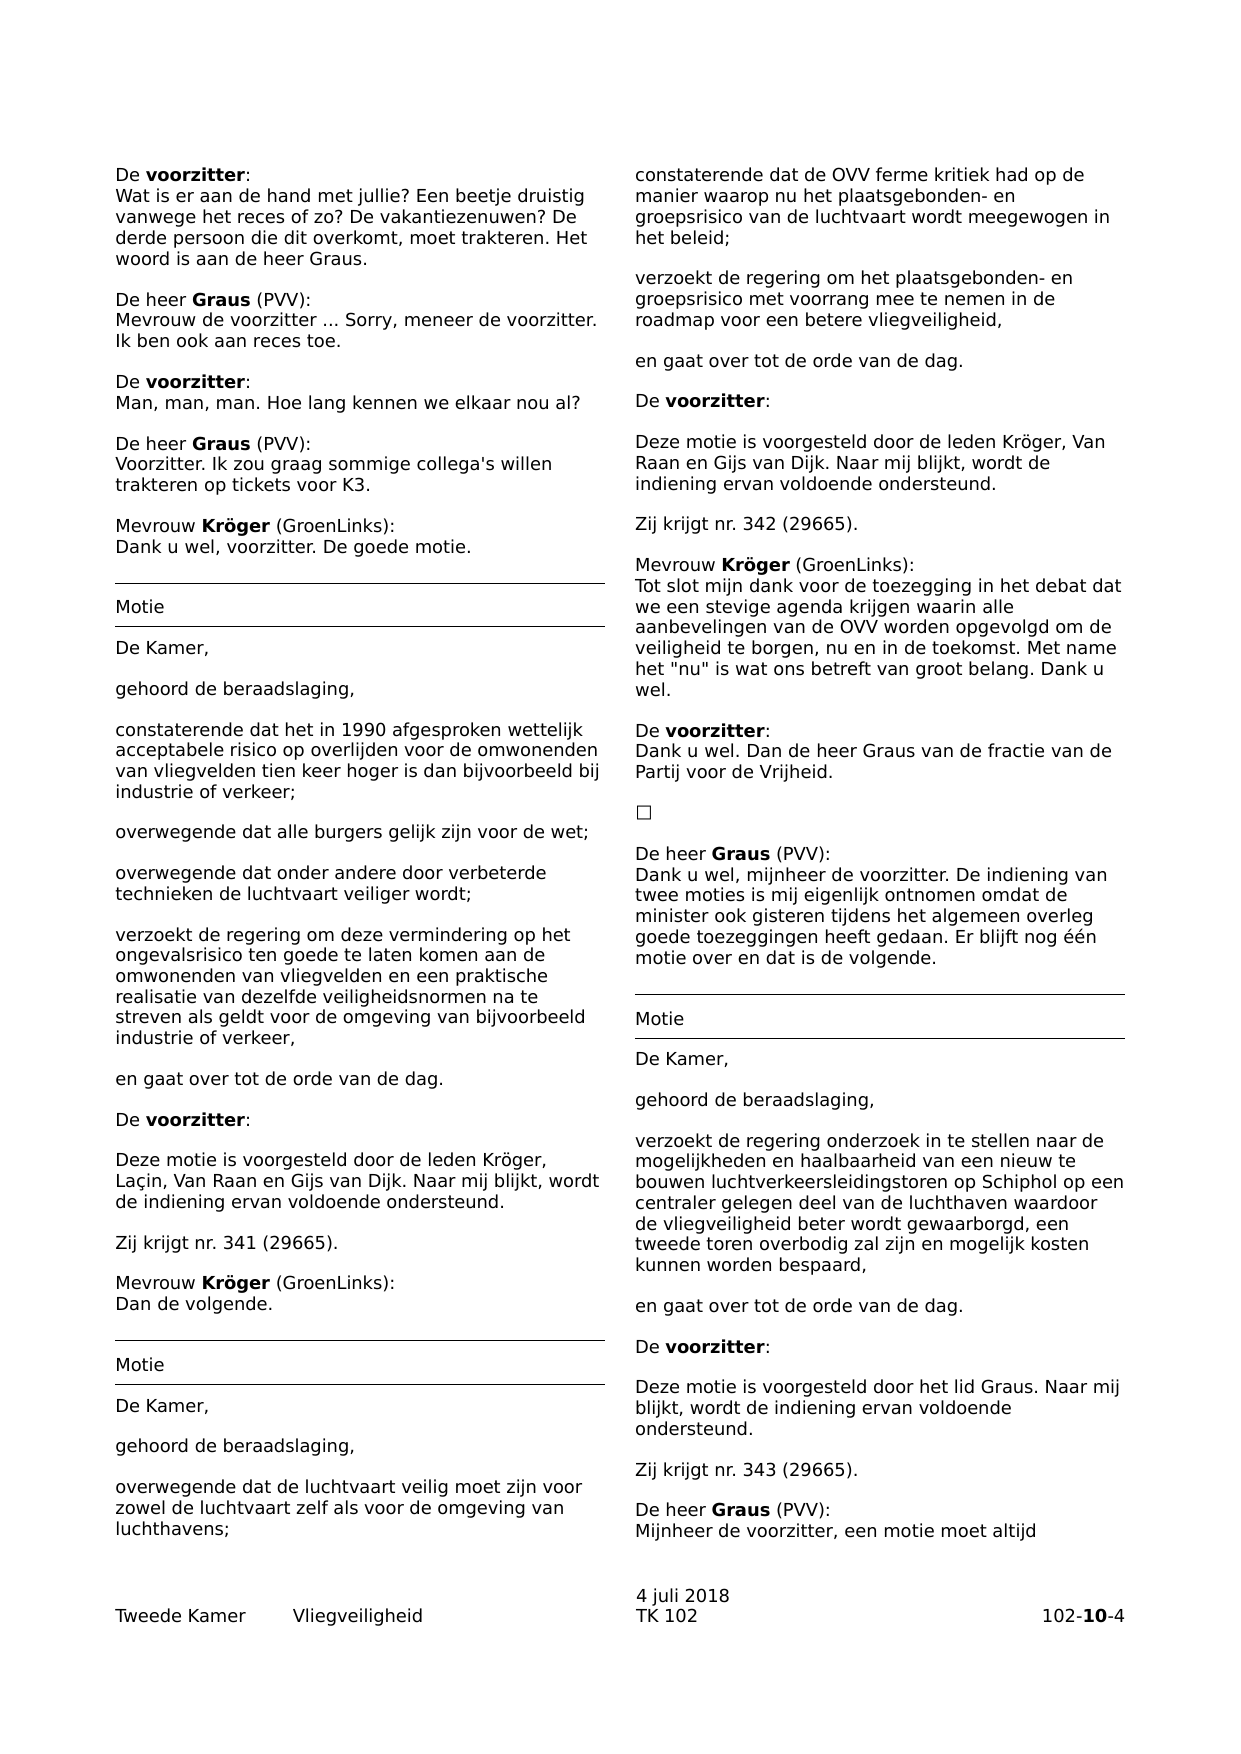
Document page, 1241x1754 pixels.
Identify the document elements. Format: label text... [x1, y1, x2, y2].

text en gaat over tot de orde van de dag. [635, 350, 1125, 371]
text Voorzitter. Ik zou graag sommige collega's willen trakteren op tickets voor K3. [115, 454, 605, 496]
text Dank u wel, voorzitter. De goede motie. [115, 536, 605, 557]
text Mevrouw Kröger (GroenLinks): [115, 516, 605, 536]
text en gaat over tot de orde van de dag. [635, 1296, 1125, 1316]
text Motie [115, 597, 605, 618]
text overwegende dat onder andere door verbeterde technieken de luchtvaart veiliger wordt; [115, 863, 605, 904]
text Mijnheer de voorzitter, een motie moet altijd [635, 1521, 1125, 1542]
text De voorzitter: [115, 372, 605, 392]
text De voorzitter: [635, 391, 1125, 412]
text Tot slot mijn dank voor de toezegging in het debat dat we een stevige agenda krijgen waarin alle aanbevelingen van de OVV worden opgevolgd om de veiligheid te borgen, nu en in de toekomst. Met name het "nu" is wat ons betreft van groot belang. Dank u wel. [635, 576, 1125, 701]
text Wat is er aan de hand met jullie? Een beetje druistig vanwege het reces of zo? De vakantiezenuwen? De derde persoon die dit overkomt, moet trakteren. Het woord is aan de heer Graus. [115, 186, 605, 269]
text Zij krijgt nr. 341 (29665). [115, 1232, 605, 1253]
text De voorzitter: [115, 1109, 605, 1130]
text De voorzitter: [115, 165, 605, 186]
text Mevrouw de voorzitter ... Sorry, meneer de voorzitter. Ik ben ook aan reces toe. [115, 310, 605, 352]
text en gaat over tot de orde van de dag. [115, 1069, 605, 1089]
text verzoekt de regering om het plaatsgebonden- en groepsrisico met voorrang mee te nemen in de roadmap voor een betere vliegveiligheid, [635, 268, 1125, 330]
text verzoekt de regering onderzoek in te stellen naar de mogelijkheden en haalbaarheid van een nieuw te bouwen luchtverkeersleidingstoren op Schiphol op een centraler gelegen deel van de luchthaven waardoor de vliegveiligheid beter wordt gewaarborgd, een tweede toren overbodig zal zijn en mogelijk kosten kunnen worden bespaard, [635, 1131, 1125, 1276]
text Zij krijgt nr. 342 (29665). [635, 514, 1125, 535]
text Mevrouw Kröger (GroenLinks): [635, 555, 1125, 576]
text De heer Graus (PVV): [115, 289, 605, 310]
text overwegende dat de luchtvaart veilig moet zijn voor zowel de luchtvaart zelf als voor de omgeving van luchthavens; [115, 1477, 605, 1539]
text Man, man, man. Hoe lang kennen we elkaar nou al? [115, 392, 605, 413]
text De heer Graus (PVV): [635, 1500, 1125, 1521]
text De Kamer, [635, 1049, 1125, 1070]
text De voorzitter: [635, 1336, 1125, 1357]
text overwegende dat alle burgers gelijk zijn voor de wet; [115, 822, 605, 843]
text Dank u wel. Dan de heer Graus van de fractie van de Partij voor de Vrijheid. [635, 741, 1125, 783]
text De heer Graus (PVV): [115, 433, 605, 454]
text De voorzitter: [635, 721, 1125, 741]
text De heer Graus (PVV): [635, 844, 1125, 864]
text constaterende dat het in 1990 afgesproken wettelijk acceptabele risico op overlijden voor de omwonenden van vliegvelden tien keer hoger is dan bijvoorbeeld bij industrie of verkeer; [115, 719, 605, 802]
text De Kamer, [115, 1395, 605, 1416]
text Zij krijgt nr. 343 (29665). [635, 1459, 1125, 1480]
text Mevrouw Kröger (GroenLinks): [115, 1273, 605, 1294]
text Motie [115, 1355, 605, 1375]
text Deze motie is voorgesteld door de leden Kröger, Laçin, Van Raan en Gijs van Dijk. Naar mij blijkt, wordt de indiening ervan voldoende ondersteund. [115, 1150, 605, 1212]
text gehoord de beraadslaging, [115, 679, 605, 699]
text ⬜ [635, 803, 1125, 824]
text verzoekt de regering om deze vermindering op het ongevalsrisico ten goede te laten komen aan de omwonenden van vliegvelden en een praktische realisatie van dezelfde veiligheidsnormen na te streven als geldt voor de omgeving van bijvoorbeeld industrie of verkeer, [115, 924, 605, 1049]
text Dank u wel, mijnheer de voorzitter. De indiening van twee moties is mij eigenlijk ontnomen omdat de minister ook gisteren tijdens het algemeen overleg goede toezeggingen heeft gedaan. Er blijft nog één motie over en dat is de volgende. [635, 864, 1125, 968]
text De Kamer, [115, 638, 605, 659]
text Dan de volgende. [115, 1294, 605, 1315]
text gehoord de beraadslaging, [635, 1090, 1125, 1111]
text gehoord de beraadslaging, [115, 1436, 605, 1457]
text constaterende dat de OVV ferme kritiek had op de manier waarop nu het plaatsgebonden- en groepsrisico van de luchtvaart wordt meegewogen in het beleid; [635, 165, 1125, 248]
text Deze motie is voorgesteld door de leden Kröger, Van Raan en Gijs van Dijk. Naar mij blijkt, wordt de indiening ervan voldoende ondersteund. [635, 432, 1125, 494]
text Deze motie is voorgesteld door het lid Graus. Naar mij blijkt, wordt de indiening ervan voldoende ondersteund. [635, 1377, 1125, 1439]
text Motie [635, 1008, 1125, 1029]
